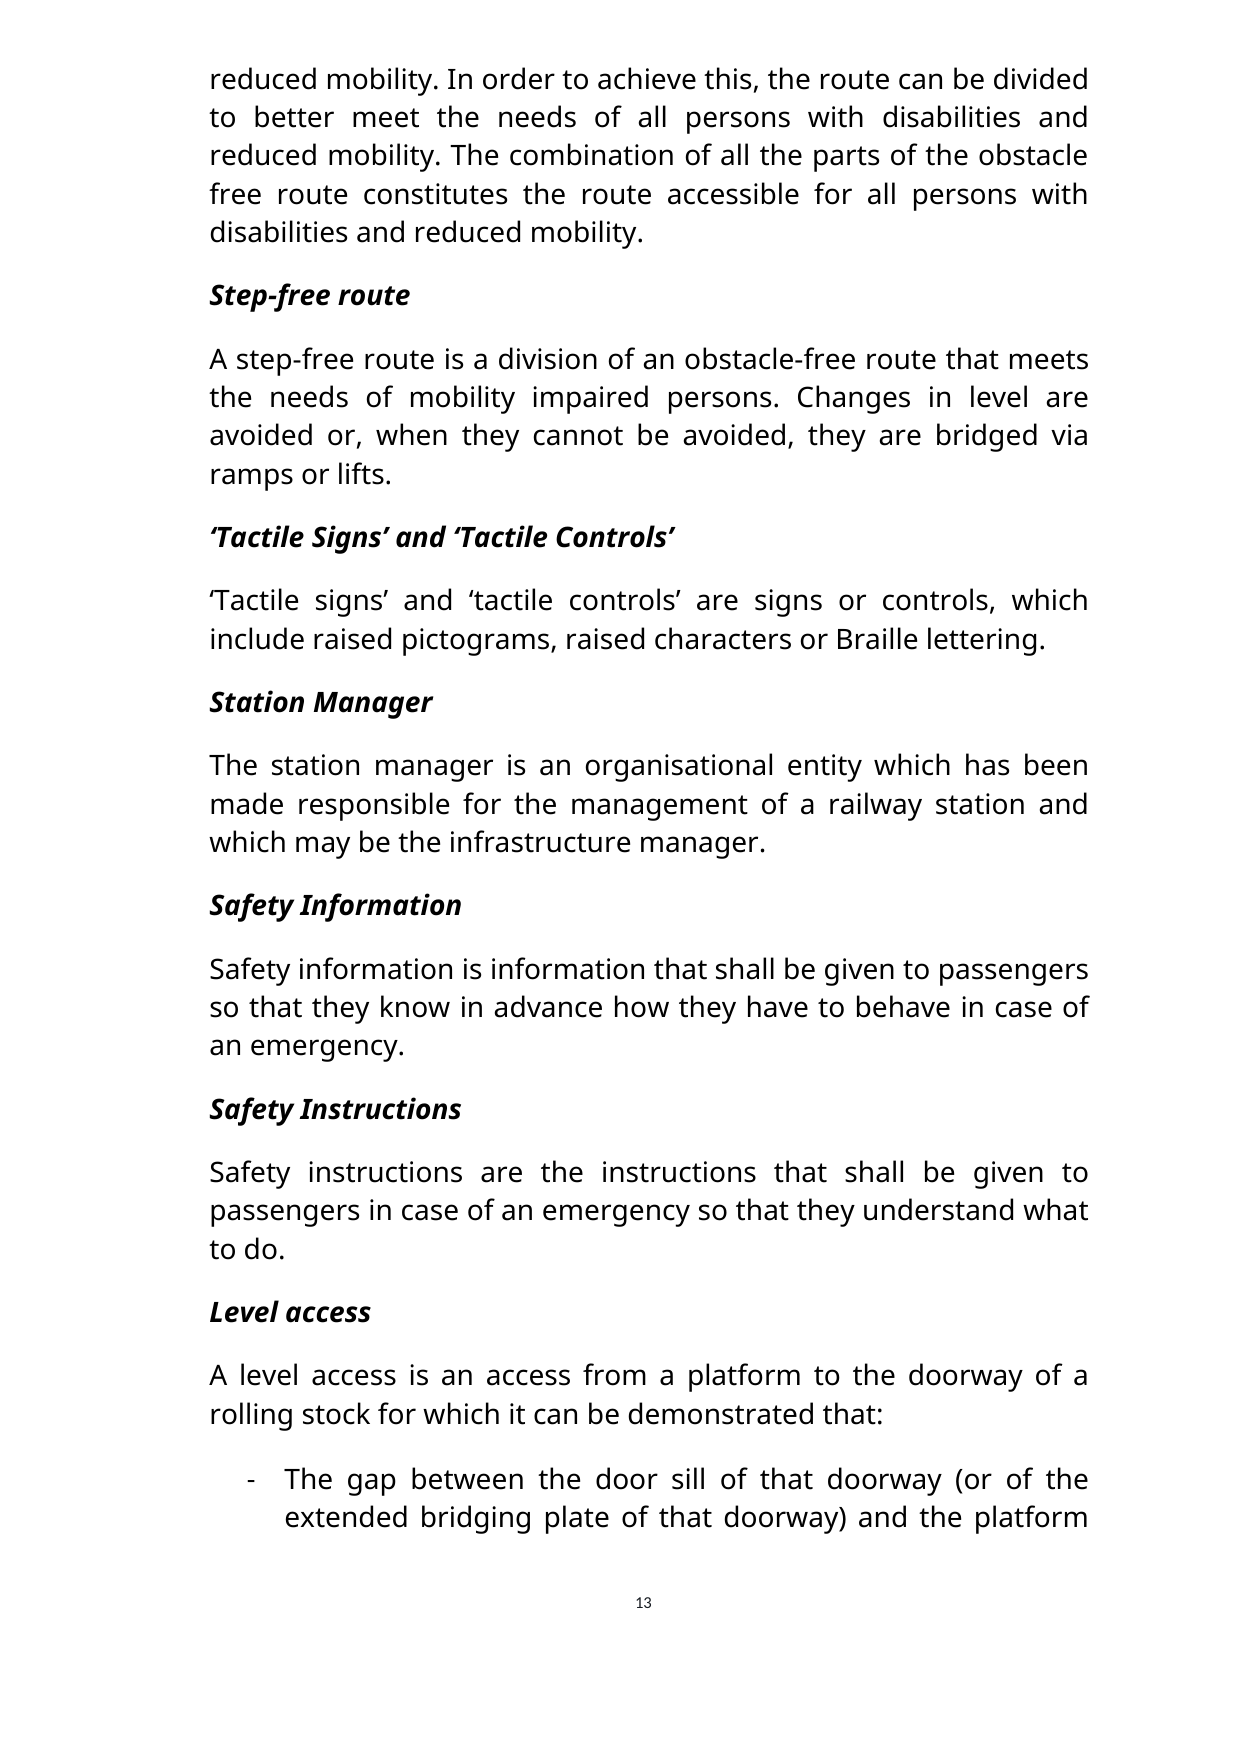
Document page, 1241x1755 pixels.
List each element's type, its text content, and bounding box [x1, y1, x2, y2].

text Safety information is information that shall be given to passengers so that they know in advance how they have to behave in case of an emergency. [209, 949, 1090, 1064]
text Safety Information [209, 886, 1090, 924]
text Station Manager [209, 682, 1090, 721]
text Safety instructions are the instructions that shall be given to passengers in case of an emergency so that they understand what to do. [209, 1152, 1090, 1267]
text ‘Tactile signs’ and ‘tactile controls’ are signs or controls, which include raised pictograms, raised characters or Braille lettering. [209, 581, 1090, 657]
list The gap between the door sill of that doorway (or of the extended bridging plate of that doorway) and the platform [247, 1459, 1090, 1536]
text ‘Tactile Signs’ and ‘Tactile Controls’ [209, 517, 1090, 556]
text reduced mobility. In order to achieve this, the route can be divided to better meet the needs of all persons with disabilities and reduced mobility. The combination of all the parts of the obstacle free route constitutes the route accessible for all persons with disabilities and reduced mobility. [209, 59, 1090, 251]
text Level access [209, 1292, 1090, 1331]
text The station manager is an organisational entity which has been made responsible for the management of a railway station and which may be the infrastructure manager. [209, 746, 1090, 861]
text Safety Instructions [209, 1089, 1090, 1127]
text A level access is an access from a platform to the doorway of a rolling stock for which it can be demonstrated that: [209, 1356, 1090, 1432]
text A step-free route is a division of an obstacle-free route that meets the needs of mobility impaired persons. Changes in level are avoided or, when they cannot be avoided, they are bridged via ramps or lifts. [209, 339, 1090, 492]
text Step-free route [209, 276, 1090, 314]
